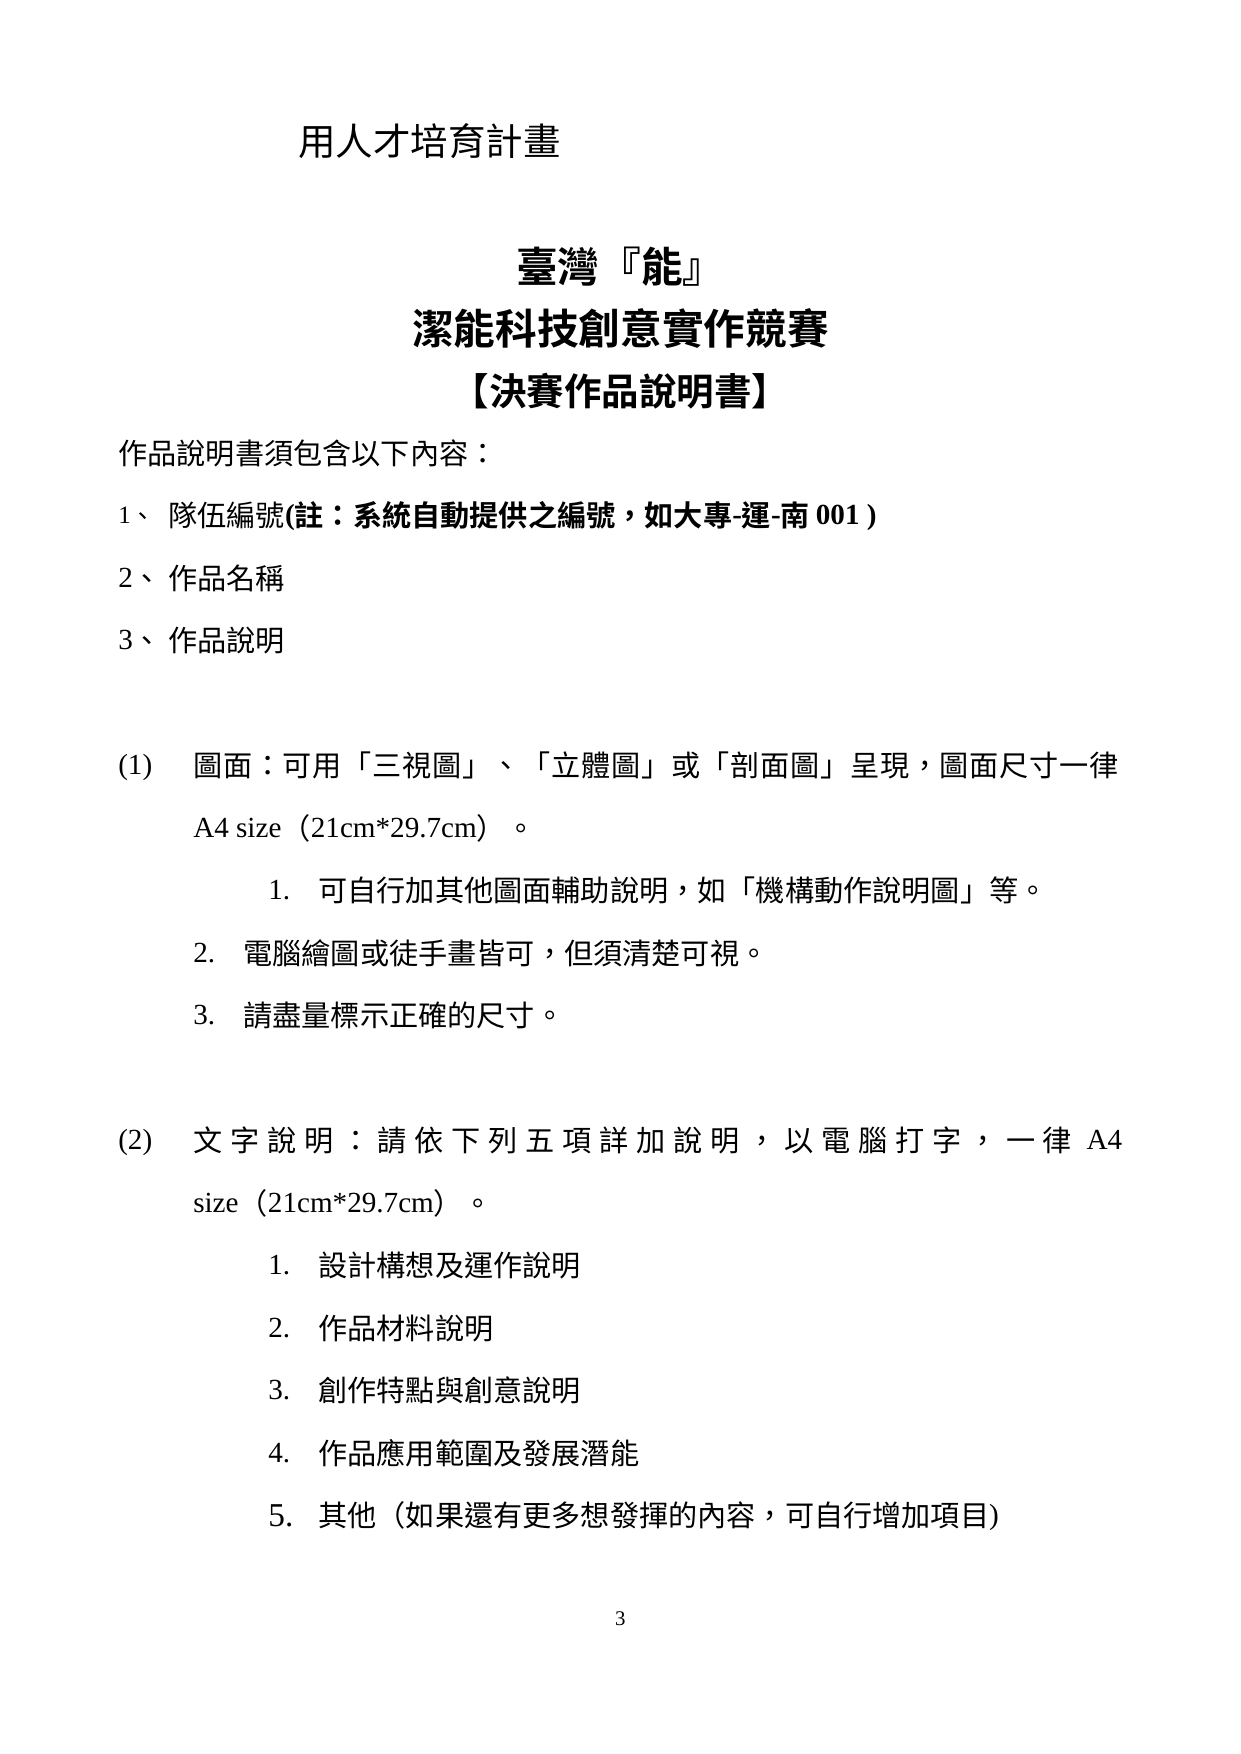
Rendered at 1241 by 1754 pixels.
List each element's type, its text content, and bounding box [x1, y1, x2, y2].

text 【決賽作品說明書】 [118, 347, 1122, 410]
list 作品說明 [118, 597, 1122, 660]
list 作品材料說明 [193, 1285, 1122, 1347]
list 作品應用範圍及發展潛能 [193, 1410, 1122, 1472]
list 文字說明：請依下列五項詳加說明，以電腦打字，一律A4 size（21cm*29.7cm）。 [118, 1097, 1122, 1222]
text 作品說明書須包含以下內容： [118, 410, 1122, 472]
list 作品名稱 [118, 535, 1122, 597]
list 可自行加其他圖面輔助說明，如「機構動作說明圖」等。 [193, 847, 1122, 910]
list 圖面：可用「三視圖」、「立體圖」或「剖面圖」呈現，圖面尺寸一律A4 size（21cm*29.7cm）。 [118, 722, 1122, 847]
list 創作特點與創意說明 [193, 1347, 1122, 1410]
text 臺灣『能』 [118, 222, 1122, 285]
list 電腦繪圖或徒手畫皆可，但須清楚可視。 [193, 910, 1122, 972]
list 設計構想及運作說明 [193, 1222, 1122, 1285]
list 其他（如果還有更多想發揮的內容，可自行增加項目) [193, 1472, 1122, 1535]
list 請盡量標示正確的尺寸。 [193, 972, 1122, 1035]
text 用人才培育計畫 [118, 97, 1122, 160]
text 潔能科技創意實作競賽 [118, 285, 1122, 347]
list 隊伍編號(註：系統自動提供之編號，如大專-運-南001 ) [118, 472, 1122, 535]
